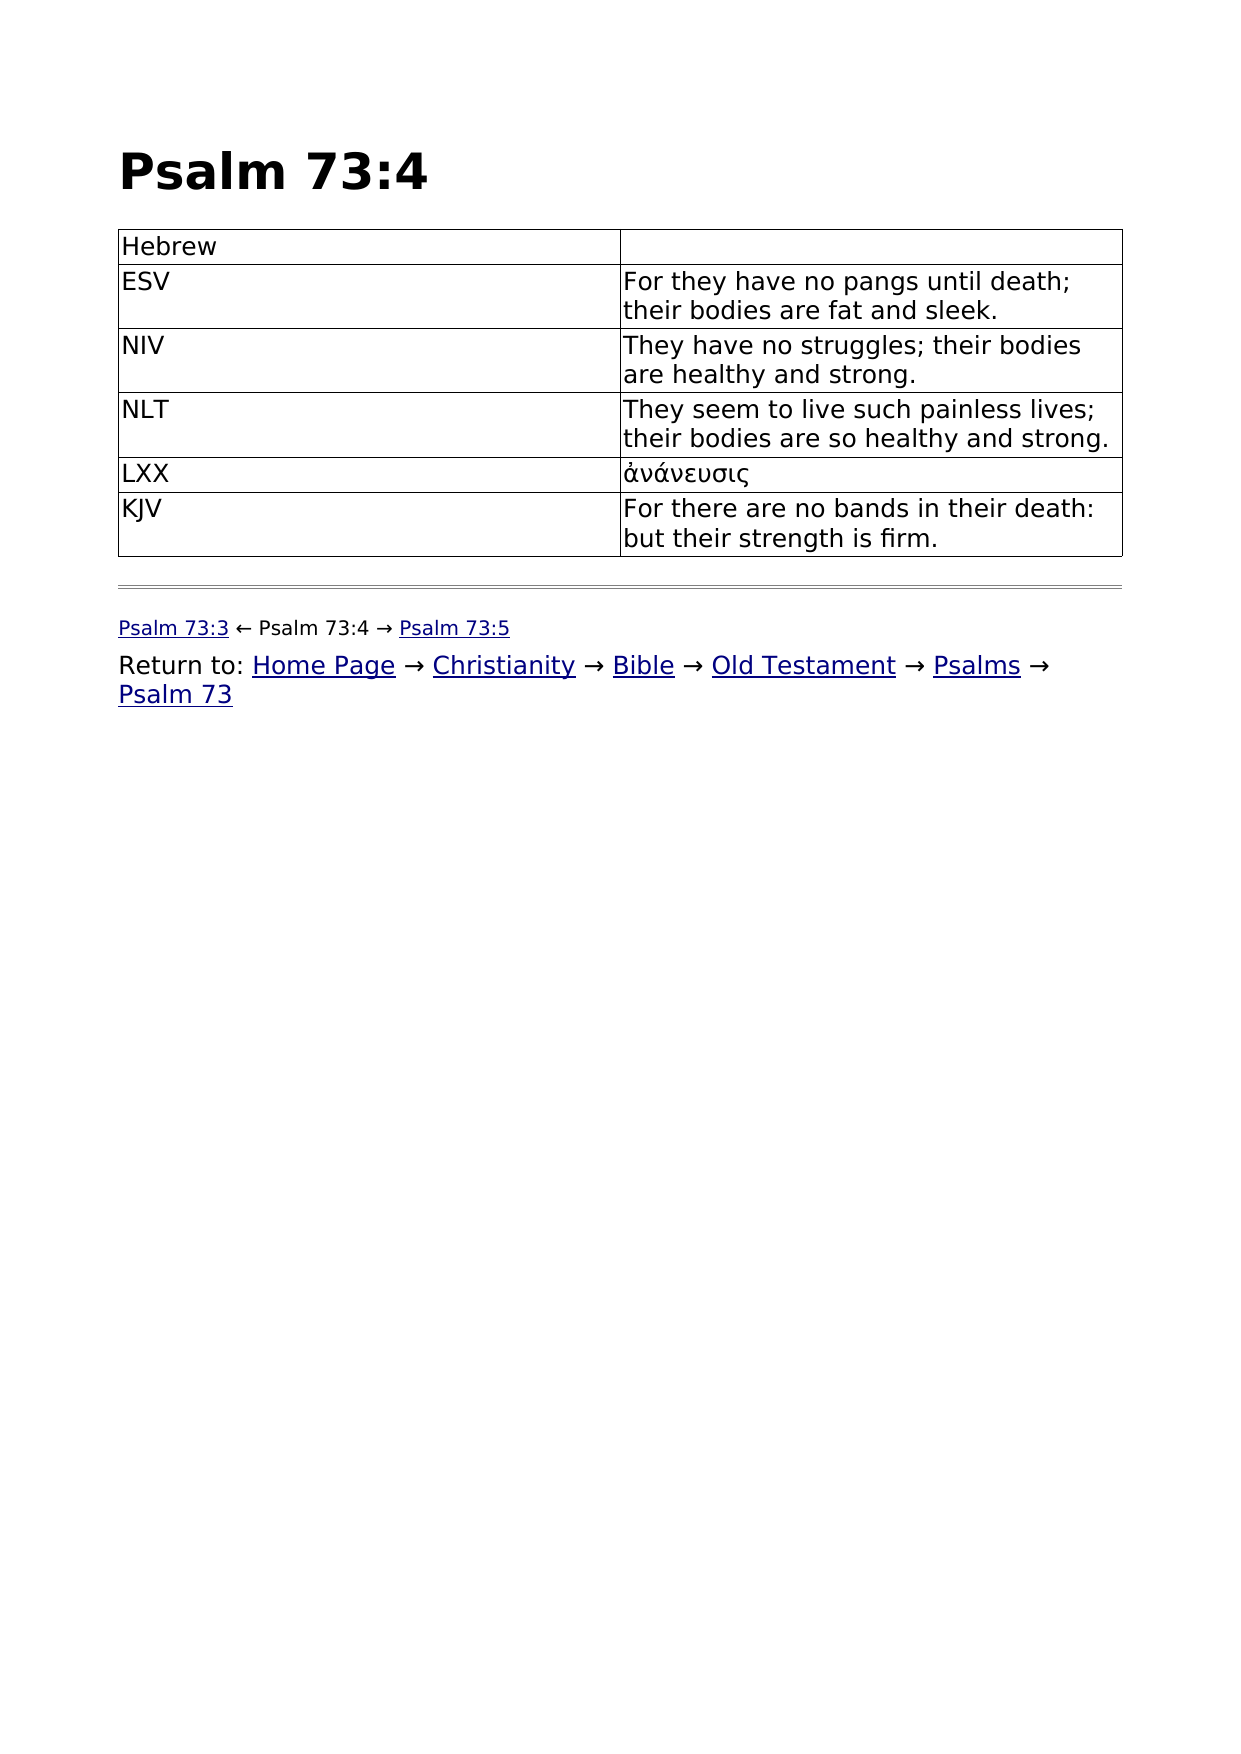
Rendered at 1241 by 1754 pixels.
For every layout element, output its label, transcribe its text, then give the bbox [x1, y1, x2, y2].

table_cell They have no struggles; their bodies are healthy and strong. [621, 329, 1122, 392]
table_cell NLT [119, 393, 620, 457]
table_cell NIV [119, 329, 620, 392]
table_cell KJV [119, 493, 620, 556]
text Return to: Home Page → Christianity → Bible → Old Testament → Psalms → Psalm 73 [118, 651, 1122, 709]
table_cell ESV [119, 265, 620, 328]
table_cell For they have no pangs until death; their bodies are fat and sleek. [621, 265, 1122, 328]
table_header [621, 230, 1122, 264]
subtitle Psalm 73:4 [118, 143, 1122, 201]
text Psalm 73:3 ← Psalm 73:4 → Psalm 73:5 [118, 617, 1122, 651]
table_cell They seem to live such painless lives; their bodies are so healthy and strong. [621, 393, 1122, 457]
table_cell LXX [119, 458, 620, 492]
table_header Hebrew [119, 230, 620, 264]
table_cell For there are no bands in their death: but their strength is firm. [621, 493, 1122, 556]
table_cell ἀνάνευσις [621, 458, 1122, 492]
